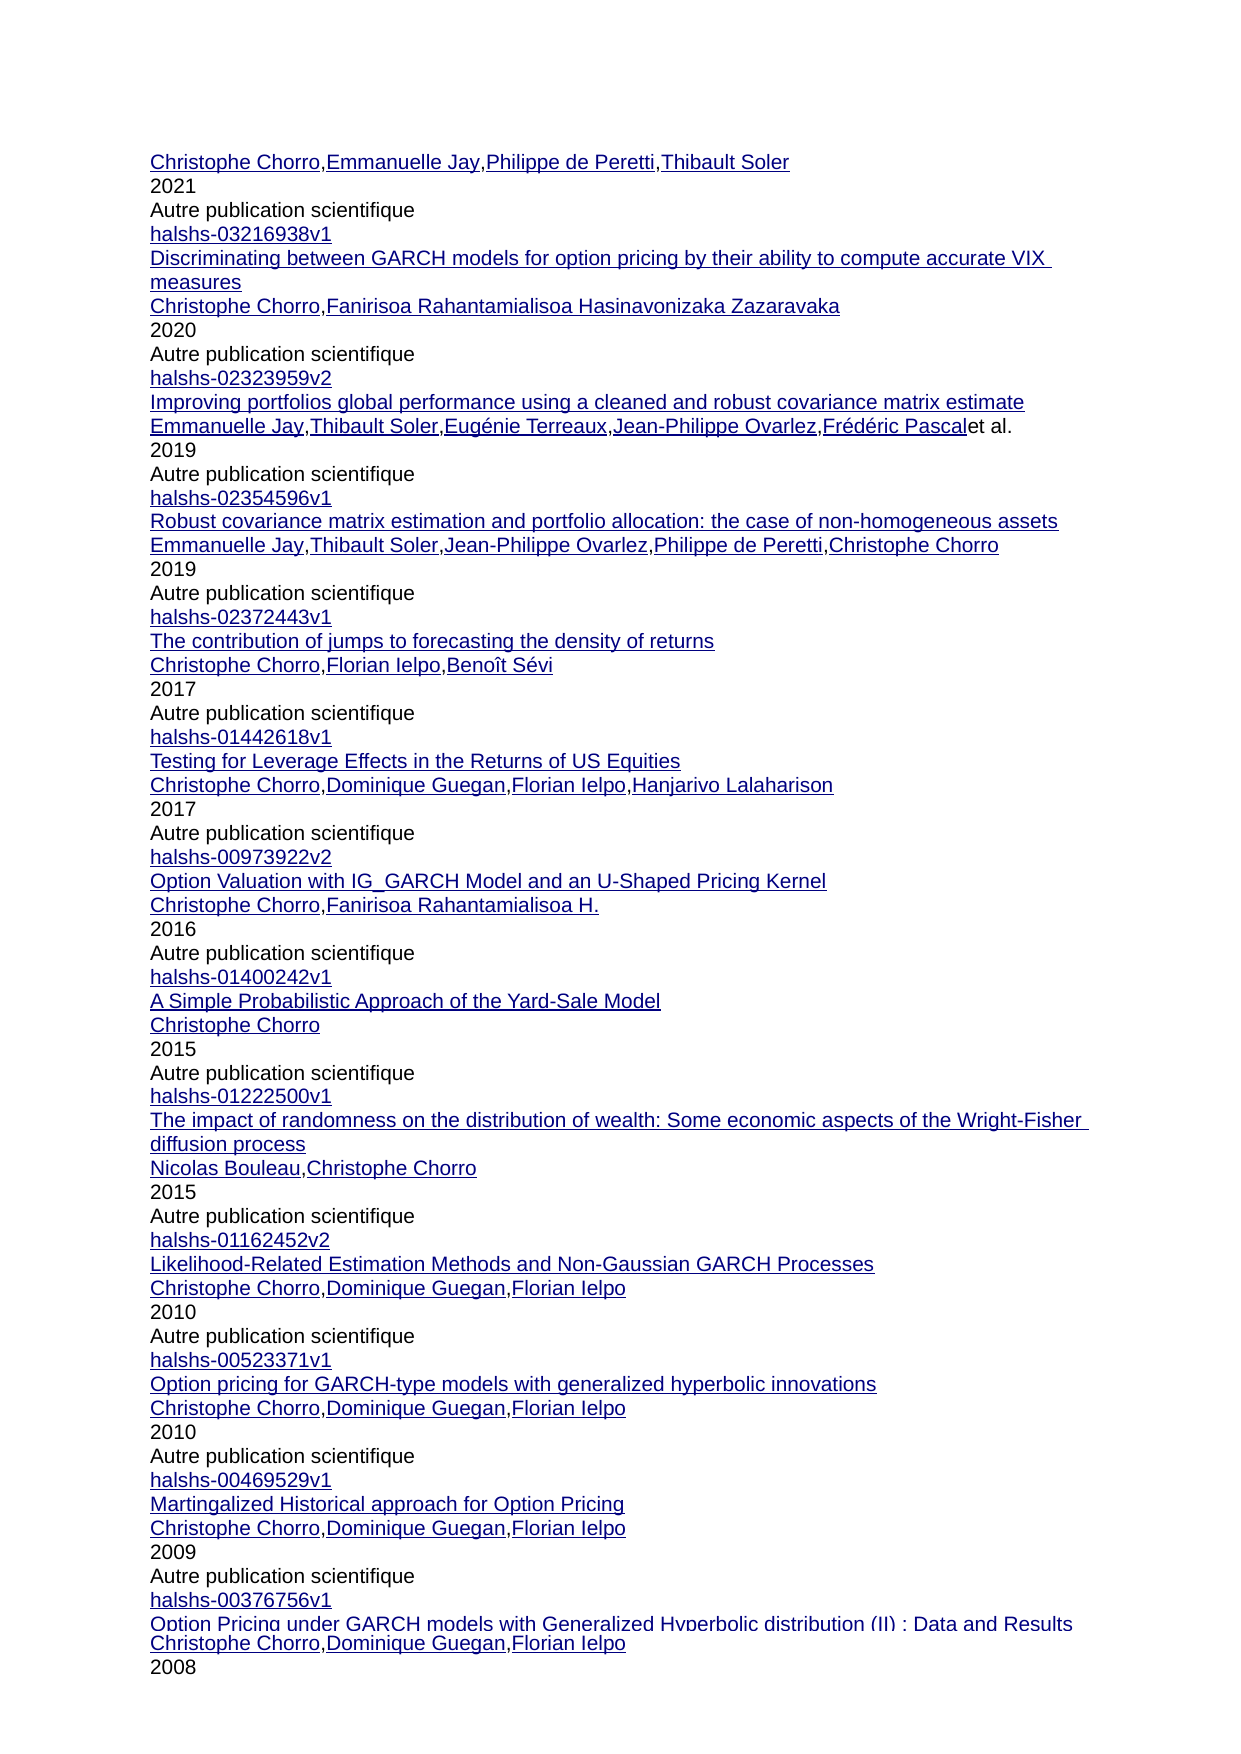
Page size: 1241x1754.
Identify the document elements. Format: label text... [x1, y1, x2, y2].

table_cell Martingalized Historical approach for Option Pricing Christophe Chorro,Dominique Guegan,Florian Ielpo 2009 Autre publication scientifique halshs-00376756v1 [150, 1492, 1090, 1611]
table_cell The contribution of jumps to forecasting the density of returns Christophe Chorro,Florian Ielpo,Benoît Sévi 2017 Autre publication scientifique halshs-01442618v1 [150, 629, 1090, 749]
table_cell Option Valuation with IG_GARCH Model and an U-Shaped Pricing Kernel Christophe Chorro,Fanirisoa Rahantamialisoa H. 2016 Autre publication scientifique halshs-01400242v1 [150, 869, 1090, 988]
table_header Christophe Chorro,Emmanuelle Jay,Philippe de Peretti,Thibault Soler 2021 Autre publication scientifique halshs-03216938v1 [150, 150, 1090, 246]
table_cell Robust covariance matrix estimation and portfolio allocation: the case of non-homogeneous assets Emmanuelle Jay,Thibault Soler,Jean-Philippe Ovarlez,Philippe de Peretti,Christophe Chorro 2019 Autre publication scientifique halshs-02372443v1 [150, 509, 1090, 629]
table_cell A Simple Probabilistic Approach of the Yard-Sale Model Christophe Chorro 2015 Autre publication scientifique halshs-01222500v1 [150, 989, 1090, 1108]
table_cell Option pricing for GARCH-type models with generalized hyperbolic innovations Christophe Chorro,Dominique Guegan,Florian Ielpo 2010 Autre publication scientifique halshs-00469529v1 [150, 1372, 1090, 1492]
table_cell Discriminating between GARCH models for option pricing by their ability to compute accurate VIX measures Christophe Chorro,Fanirisoa Rahantamialisoa Hasinavonizaka Zazaravaka 2020 Autre publication scientifique halshs-02323959v2 [150, 246, 1090, 389]
table_cell Option Pricing under GARCH models with Generalized Hyperbolic distribution (II) : Data and Results Christophe Chorro,Dominique Guegan,Florian Ielpo 2008 [150, 1611, 1090, 1679]
table_cell The impact of randomness on the distribution of wealth: Some economic aspects of the Wright-Fisher diffusion process Nicolas Bouleau,Christophe Chorro 2015 Autre publication scientifique halshs-01162452v2 [150, 1108, 1090, 1252]
table_cell Testing for Leverage Effects in the Returns of US Equities Christophe Chorro,Dominique Guegan,Florian Ielpo,Hanjarivo Lalaharison 2017 Autre publication scientifique halshs-00973922v2 [150, 749, 1090, 869]
table_cell Likelihood-Related Estimation Methods and Non-Gaussian GARCH Processes Christophe Chorro,Dominique Guegan,Florian Ielpo 2010 Autre publication scientifique halshs-00523371v1 [150, 1252, 1090, 1372]
table_cell Improving portfolios global performance using a cleaned and robust covariance matrix estimate Emmanuelle Jay,Thibault Soler,Eugénie Terreaux,Jean-Philippe Ovarlez,Frédéric Pascalet al. 2019 Autre publication scientifique halshs-02354596v1 [150, 390, 1090, 509]
